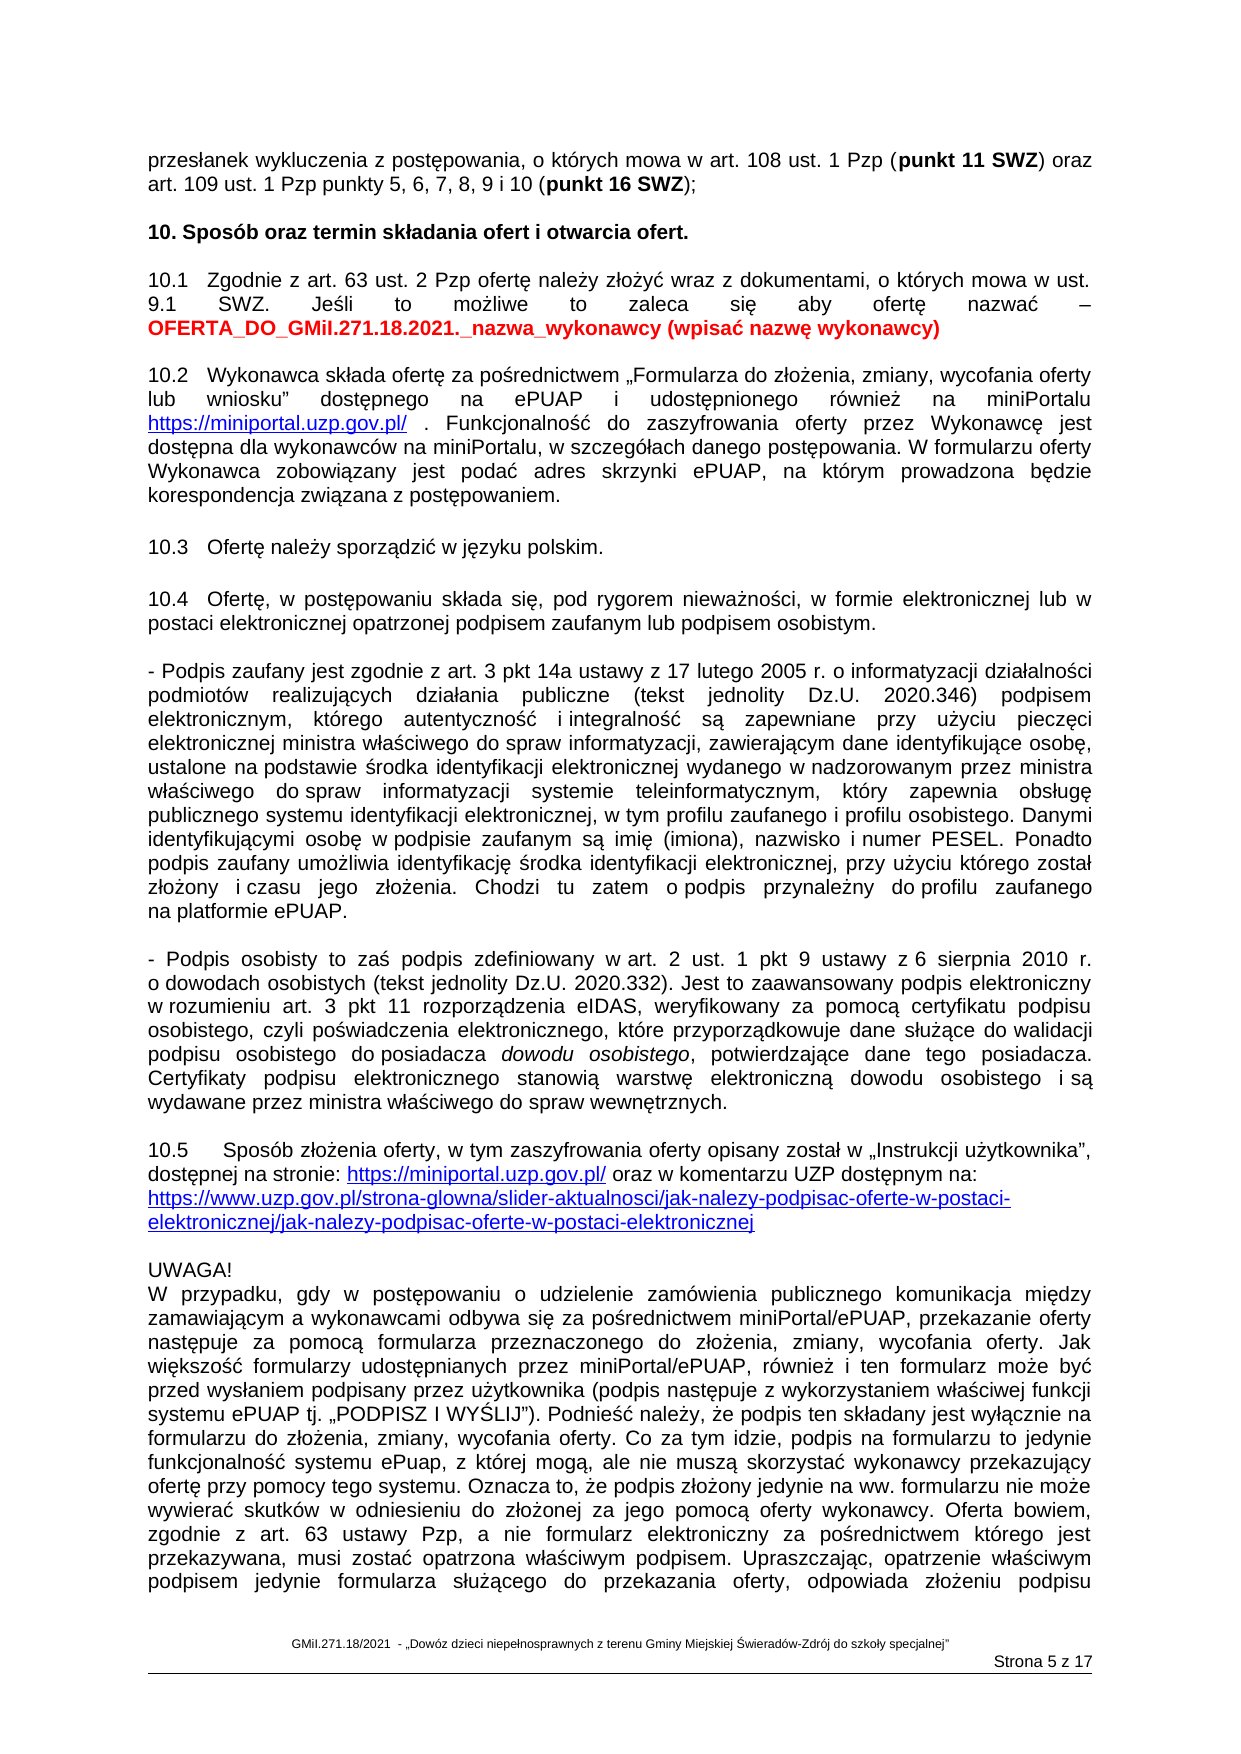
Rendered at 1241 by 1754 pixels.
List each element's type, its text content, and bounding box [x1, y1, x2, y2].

subtitle Zgodnie z art. 63 ust. 2 Pzp ofertę należy złożyć wraz z dokumentami, o których mowa w ust. 9.1 SWZ. Jeśli to możliwe to zaleca się aby ofertę nazwać – OFERTA_DO_GMiI.271.18.2021._nazwa_wykonawcy (wpisać nazwę wykonawcy) [148, 267, 1092, 339]
text - Podpis osobisty to zaś podpis zdefiniowany w art. 2 ust. 1 pkt 9 ustawy z 6 sierpnia 2010 r. o dowodach osobistych (tekst jednolity Dz.U. 2020.332). Jest to zaawansowany podpis elektroniczny w rozumieniu art. 3 pkt 11 rozporządzenia eIDAS, weryfikowany za pomocą certyfikatu podpisu osobistego, czyli poświadczenia elektronicznego, które przyporządkowuje dane służące do walidacji podpisu osobistego do posiadacza dowodu osobistego, potwierdzające dane tego posiadacza. Certyfikaty podpisu elektronicznego stanowią warstwę elektroniczną dowodu osobistego i są wydawane przez ministra właściwego do spraw wewnętrznych. [148, 946, 1092, 1114]
text przesłanek wykluczenia z postępowania, o których mowa w art. 108 ust. 1 Pzp (punkt 11 SWZ) oraz art. 109 ust. 1 Pzp punkty 5, 6, 7, 8, 9 i 10 (punkt 16 SWZ); [148, 148, 1092, 196]
list https://www.uzp.gov.pl/strona-glowna/slider-aktualnosci/jak-nalezy-podpisac-oferte-w-postaci-elektronicznej/jak-nalezy-podpisac-oferte-w-postaci-elektronicznej [148, 1186, 1092, 1234]
subtitle Ofertę należy sporządzić w języku polskim. [148, 535, 1092, 559]
text 10. Sposób oraz termin składania ofert i otwarcia ofert. [148, 219, 1092, 243]
subtitle Wykonawca składa ofertę za pośrednictwem „Formularza do złożenia, zmiany, wycofania oferty lub wniosku” dostępnego na ePUAP i udostępnionego również na miniPortalu https://miniportal.uzp.gov.pl/ . Funkcjonalność do zaszyfrowania oferty przez Wykonawcę jest dostępna dla wykonawców na miniPortalu, w szczegółach danego postępowania. W formularzu oferty Wykonawca zobowiązany jest podać adres skrzynki ePUAP, na którym prowadzona będzie korespondencja związana z postępowaniem. [148, 363, 1092, 507]
subtitle Ofertę, w postępowaniu składa się, pod rygorem nieważności, w formie elektronicznej lub w postaci elektronicznej opatrzonej podpisem zaufanym lub podpisem osobistym. [148, 587, 1092, 635]
text W przypadku, gdy w postępowaniu o udzielenie zamówienia publicznego komunikacja między zamawiającym a wykonawcami odbywa się za pośrednictwem miniPortal/ePUAP, przekazanie oferty następuje za pomocą formularza przeznaczonego do złożenia, zmiany, wycofania oferty. Jak większość formularzy udostępnianych przez miniPortal/ePUAP, również i ten formularz może być przed wysłaniem podpisany przez użytkownika (podpis następuje z wykorzystaniem właściwej funkcji systemu ePUAP tj. „PODPISZ I WYŚLIJ”). Podnieść należy, że podpis ten składany jest wyłącznie na formularzu do złożenia, zmiany, wycofania oferty. Co za tym idzie, podpis na formularzu to jedynie funkcjonalność systemu ePuap, z której mogą, ale nie muszą skorzystać wykonawcy przekazujący ofertę przy pomocy tego systemu. Oznacza to, że podpis złożony jedynie na ww. formularzu nie może wywierać skutków w odniesieniu do złożonej za jego pomocą oferty wykonawcy. Oferta bowiem, zgodnie z art. 63 ustawy Pzp, a nie formularz elektroniczny za pośrednictwem którego jest przekazywana, musi zostać opatrzona właściwym podpisem. Upraszczając, opatrzenie właściwym podpisem jedynie formularza służącego do przekazania oferty, odpowiada złożeniu podpisu [148, 1282, 1092, 1593]
text - Podpis zaufany jest zgodnie z art. 3 pkt 14a ustawy z 17 lutego 2005 r. o informatyzacji działalności podmiotów realizujących działania publiczne (tekst jednolity Dz.U. 2020.346) podpisem elektronicznym, którego autentyczność i integralność są zapewniane przy użyciu pieczęci elektronicznej ministra właściwego do spraw informatyzacji, zawierającym dane identyfikujące osobę, ustalone na podstawie środka identyfikacji elektronicznej wydanego w nadzorowanym przez ministra właściwego do spraw informatyzacji systemie teleinformatycznym, który zapewnia obsługę publicznego systemu identyfikacji elektronicznej, w tym profilu zaufanego i profilu osobistego. Danymi identyfikującymi osobę w podpisie zaufanym są imię (imiona), nazwisko i numer PESEL. Ponadto podpis zaufany umożliwia identyfikację środka identyfikacji elektronicznej, przy użyciu którego został złożony i czasu jego złożenia. Chodzi tu zatem o podpis przynależny do profilu zaufanego na platformie ePUAP. [148, 659, 1092, 922]
text UWAGA! [148, 1258, 1092, 1282]
list Sposób złożenia oferty, w tym zaszyfrowania oferty opisany został w „Instrukcji użytkownika”, dostępnej na stronie: https://miniportal.uzp.gov.pl/ oraz w komentarzu UZP dostępnym na: [148, 1138, 1092, 1186]
